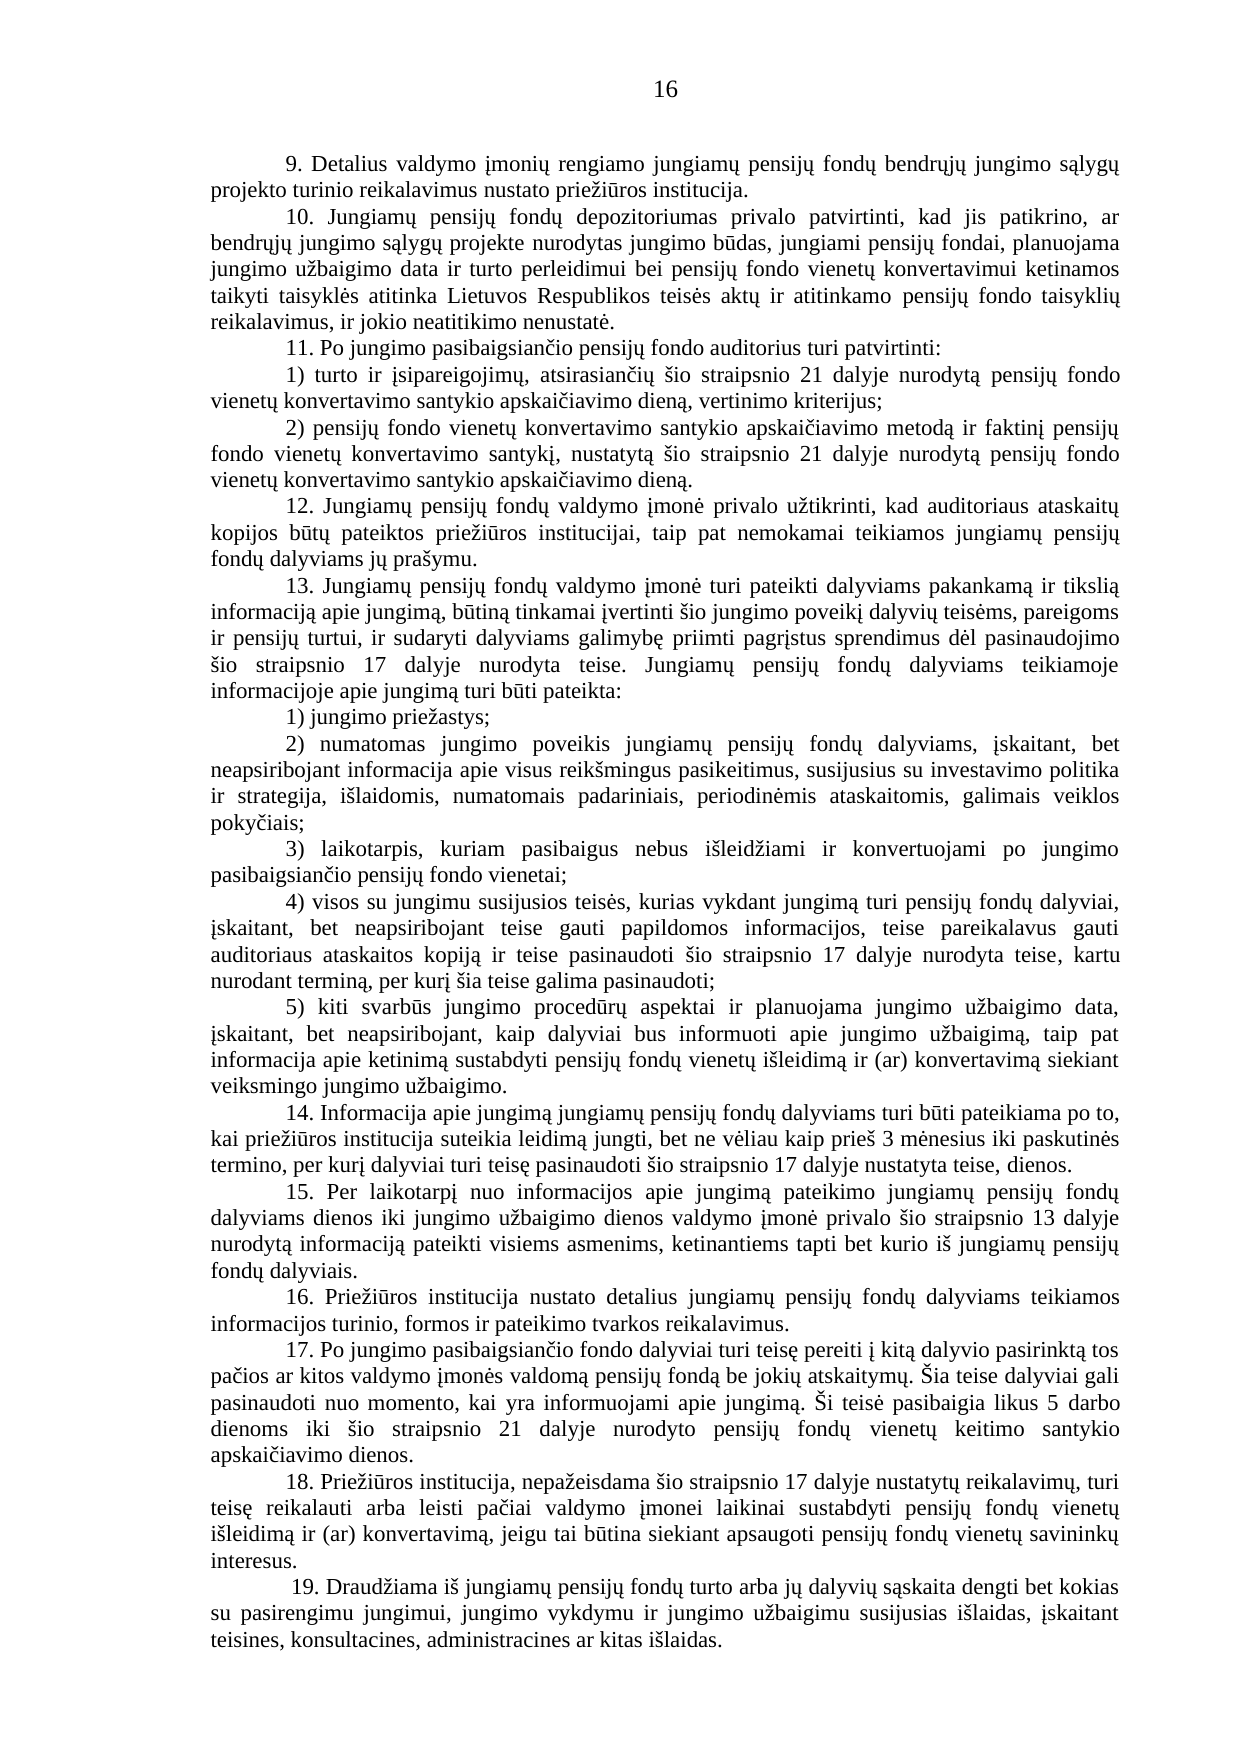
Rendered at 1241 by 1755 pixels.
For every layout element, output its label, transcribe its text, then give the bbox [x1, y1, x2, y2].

text 15. Per laikotarpį nuo informacijos apie jungimą pateikimo jungiamų pensijų fondų dalyviams dienos iki jungimo užbaigimo dienos valdymo įmonė privalo šio straipsnio 13 dalyje nurodytą informaciją pateikti visiems asmenims, ketinantiems tapti bet kurio iš jungiamų pensijų fondų dalyviais. [210, 1178, 1120, 1283]
text 13. Jungiamų pensijų fondų valdymo įmonė turi pateikti dalyviams pakankamą ir tikslią informaciją apie jungimą, būtiną tinkamai įvertinti šio jungimo poveikį dalyvių teisėms, pareigoms ir pensijų turtui, ir sudaryti dalyviams galimybę priimti pagrįstus sprendimus dėl pasinaudojimo šio straipsnio 17 dalyje nurodyta teise. Jungiamų pensijų fondų dalyviams teikiamoje informacijoje apie jungimą turi būti pateikta: [210, 572, 1120, 703]
text 1) turto ir įsipareigojimų, atsirasiančių šio straipsnio 21 dalyje nurodytą pensijų fondo vienetų konvertavimo santykio apskaičiavimo dieną, vertinimo kriterijus; [210, 361, 1120, 413]
text 3) laikotarpis, kuriam pasibaigus nebus išleidžiami ir konvertuojami po jungimo pasibaigsiančio pensijų fondo vienetai; [210, 835, 1120, 888]
text 2) numatomas jungimo poveikis jungiamų pensijų fondų dalyviams, įskaitant, bet neapsiribojant informacija apie visus reikšmingus pasikeitimus, susijusius su investavimo politika ir strategija, išlaidomis, numatomais padariniais, periodinėmis ataskaitomis, galimais veiklos pokyčiais; [210, 730, 1120, 835]
text 5) kiti svarbūs jungimo procedūrų aspektai ir planuojama jungimo užbaigimo data, įskaitant, bet neapsiribojant, kaip dalyviai bus informuoti apie jungimo užbaigimą, taip pat informacija apie ketinimą sustabdyti pensijų fondų vienetų išleidimą ir (ar) konvertavimą siekiant veiksmingo jungimo užbaigimo. [210, 993, 1120, 1099]
text 11. Po jungimo pasibaigsiančio pensijų fondo auditorius turi patvirtinti: [210, 334, 1120, 361]
text 1) jungimo priežastys; [210, 703, 1120, 730]
text 2) pensijų fondo vienetų konvertavimo santykio apskaičiavimo metodą ir faktinį pensijų fondo vienetų konvertavimo santykį, nustatytą šio straipsnio 21 dalyje nurodytą pensijų fondo vienetų konvertavimo santykio apskaičiavimo dieną. [210, 413, 1120, 493]
text 19. Draudžiama iš jungiamų pensijų fondų turto arba jų dalyvių sąskaita dengti bet kokias su pasirengimu jungimui, jungimo vykdymu ir jungimo užbaigimu susijusias išlaidas, įskaitant teisines, konsultacines, administracines ar kitas išlaidas. [210, 1573, 1120, 1652]
text 17. Po jungimo pasibaigsiančio fondo dalyviai turi teisę pereiti į kitą dalyvio pasirinktą tos pačios ar kitos valdymo įmonės valdomą pensijų fondą be jokių atskaitymų. Šia teise dalyviai gali pasinaudoti nuo momento, kai yra informuojami apie jungimą. Ši teisė pasibaigia likus 5 darbo dienoms iki šio straipsnio 21 dalyje nurodyto pensijų fondų vienetų keitimo santykio apskaičiavimo dienos. [210, 1336, 1120, 1468]
text 18. Priežiūros institucija, nepažeisdama šio straipsnio 17 dalyje nustatytų reikalavimų, turi teisę reikalauti arba leisti pačiai valdymo įmonei laikinai sustabdyti pensijų fondų vienetų išleidimą ir (ar) konvertavimą, jeigu tai būtina siekiant apsaugoti pensijų fondų vienetų savininkų interesus. [210, 1468, 1120, 1573]
text 16. Priežiūros institucija nustato detalius jungiamų pensijų fondų dalyviams teikiamos informacijos turinio, formos ir pateikimo tvarkos reikalavimus. [210, 1283, 1120, 1336]
text 10. Jungiamų pensijų fondų depozitoriumas privalo patvirtinti, kad jis patikrino, ar bendrųjų jungimo sąlygų projekte nurodytas jungimo būdas, jungiami pensijų fondai, planuojama jungimo užbaigimo data ir turto perleidimui bei pensijų fondo vienetų konvertavimui ketinamos taikyti taisyklės atitinka Lietuvos Respublikos teisės aktų ir atitinkamo pensijų fondo taisyklių reikalavimus, ir jokio neatitikimo nenustatė. [210, 203, 1120, 334]
text 9. Detalius valdymo įmonių rengiamo jungiamų pensijų fondų bendrųjų jungimo sąlygų projekto turinio reikalavimus nustato priežiūros institucija. [210, 150, 1120, 203]
text 12. Jungiamų pensijų fondų valdymo įmonė privalo užtikrinti, kad auditoriaus ataskaitų kopijos būtų pateiktos priežiūros institucijai, taip pat nemokamai teikiamos jungiamų pensijų fondų dalyviams jų prašymu. [210, 493, 1120, 572]
text 4) visos su jungimu susijusios teisės, kurias vykdant jungimą turi pensijų fondų dalyviai, įskaitant, bet neapsiribojant teise gauti papildomos informacijos, teise pareikalavus gauti auditoriaus ataskaitos kopiją ir teise pasinaudoti šio straipsnio 17 dalyje nurodyta teise, kartu nurodant terminą, per kurį šia teise galima pasinaudoti; [210, 888, 1120, 993]
text 14. Informacija apie jungimą jungiamų pensijų fondų dalyviams turi būti pateikiama po to, kai priežiūros institucija suteikia leidimą jungti, bet ne vėliau kaip prieš 3 mėnesius iki paskutinės termino, per kurį dalyviai turi teisę pasinaudoti šio straipsnio 17 dalyje nustatyta teise, dienos. [210, 1099, 1120, 1178]
